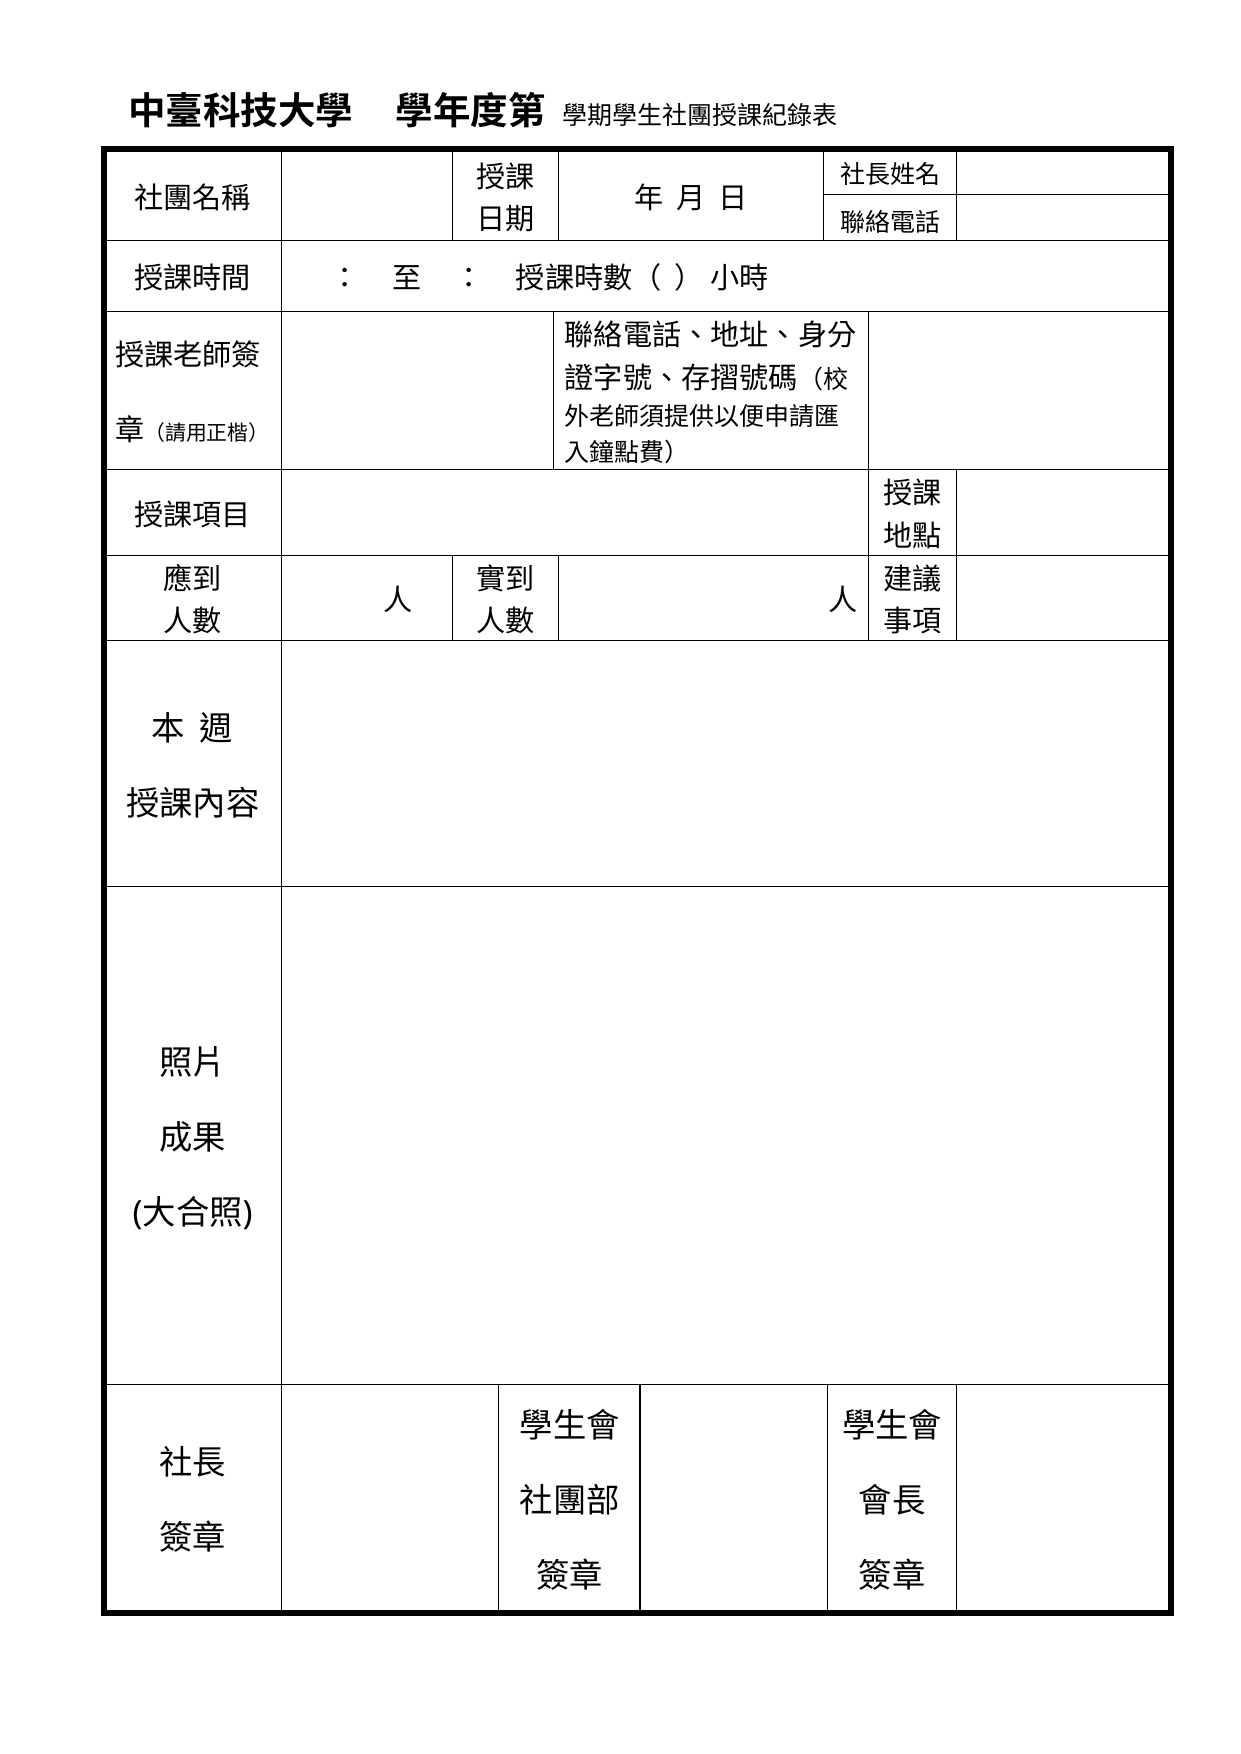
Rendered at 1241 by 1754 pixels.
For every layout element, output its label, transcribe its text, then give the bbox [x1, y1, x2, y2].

table_cell 人 [282, 556, 452, 640]
table_cell 本 週 授課內容 [107, 641, 281, 886]
table_header 社團名稱 [107, 152, 281, 240]
table_cell 授課項目 [107, 470, 281, 555]
table_cell [282, 1385, 498, 1610]
table_cell [957, 1385, 1168, 1610]
table_cell [957, 556, 1168, 640]
table_cell [641, 1385, 827, 1610]
table_cell 授課地點 [869, 470, 956, 555]
table_cell 授課老師簽章（請用正楷） [107, 312, 281, 469]
text 中臺科技大學 學年度第 學期學生社團授課紀錄表 [118, 71, 1162, 146]
table_cell 社長 簽章 [107, 1385, 281, 1610]
table_cell 實到 人數 [453, 556, 558, 640]
table_cell 聯絡電話、地址、身分證字號、存摺號碼（校外老師須提供以便申請匯入鐘點費） [554, 312, 868, 469]
table_header [957, 152, 1168, 194]
table_cell 人 [559, 556, 868, 640]
table_cell [282, 641, 1168, 886]
table_header [282, 152, 452, 240]
table_cell 應到 人數 [107, 556, 281, 640]
table_cell [282, 887, 1168, 1384]
table_cell ： 至 ： 授課時數（ ） 小時 [282, 241, 1168, 311]
table_cell 學生會 社團部 簽章 [499, 1385, 639, 1610]
table_cell 授課時間 [107, 241, 281, 311]
table_cell 聯絡電話 [824, 195, 956, 240]
table_header 年 月 日 [559, 152, 823, 240]
table_cell 學生會 會長 簽章 [828, 1385, 956, 1610]
table_cell [282, 312, 553, 469]
table_cell [869, 312, 1168, 469]
table_cell [957, 195, 1168, 240]
table_header 授課日期 [453, 152, 558, 240]
table_cell [957, 470, 1168, 555]
table_header 社長姓名 [824, 152, 956, 194]
table_cell [282, 470, 868, 555]
table_cell 照片 成果 (大合照) [107, 887, 281, 1384]
table_cell 建議事項 [869, 556, 956, 640]
